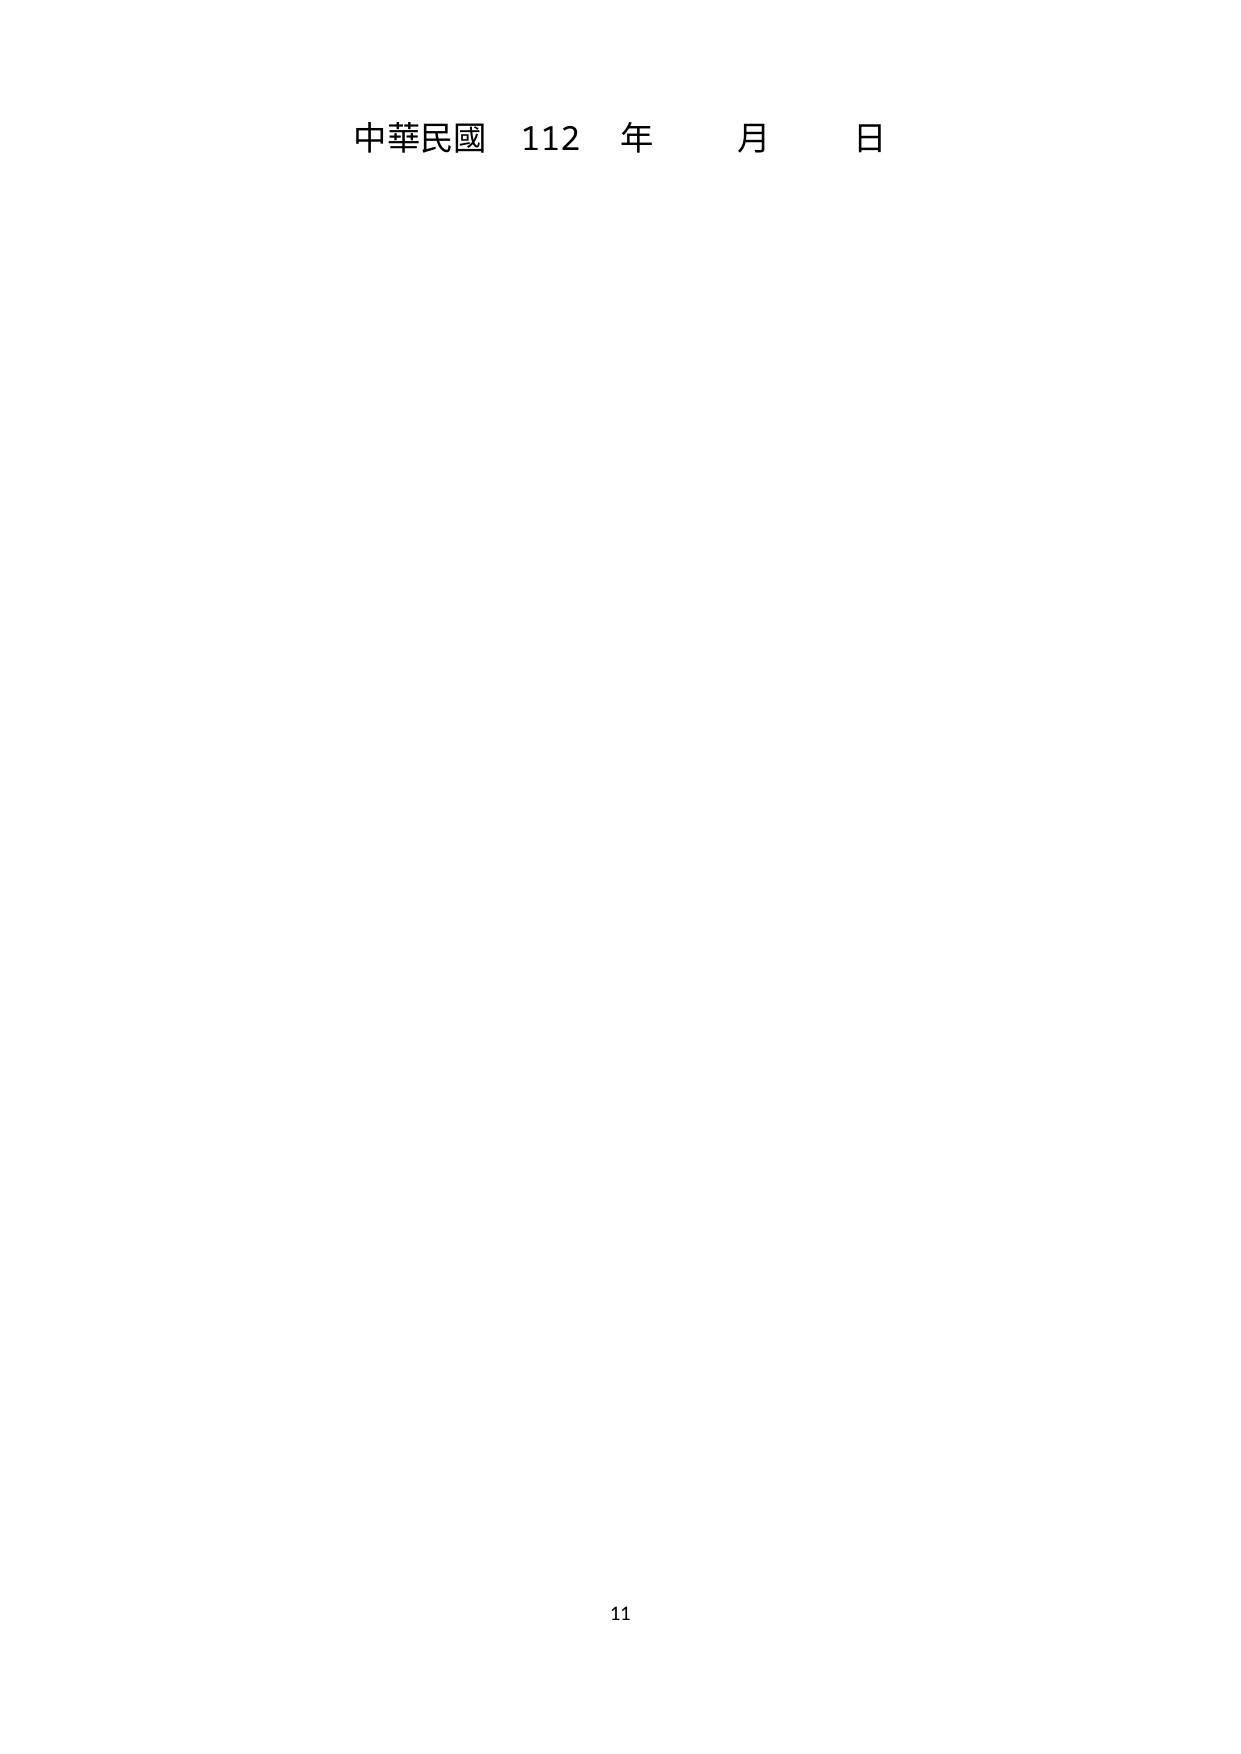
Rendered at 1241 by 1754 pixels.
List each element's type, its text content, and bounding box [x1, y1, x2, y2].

text 中華民國 112 年 月 日 [75, 94, 1165, 157]
